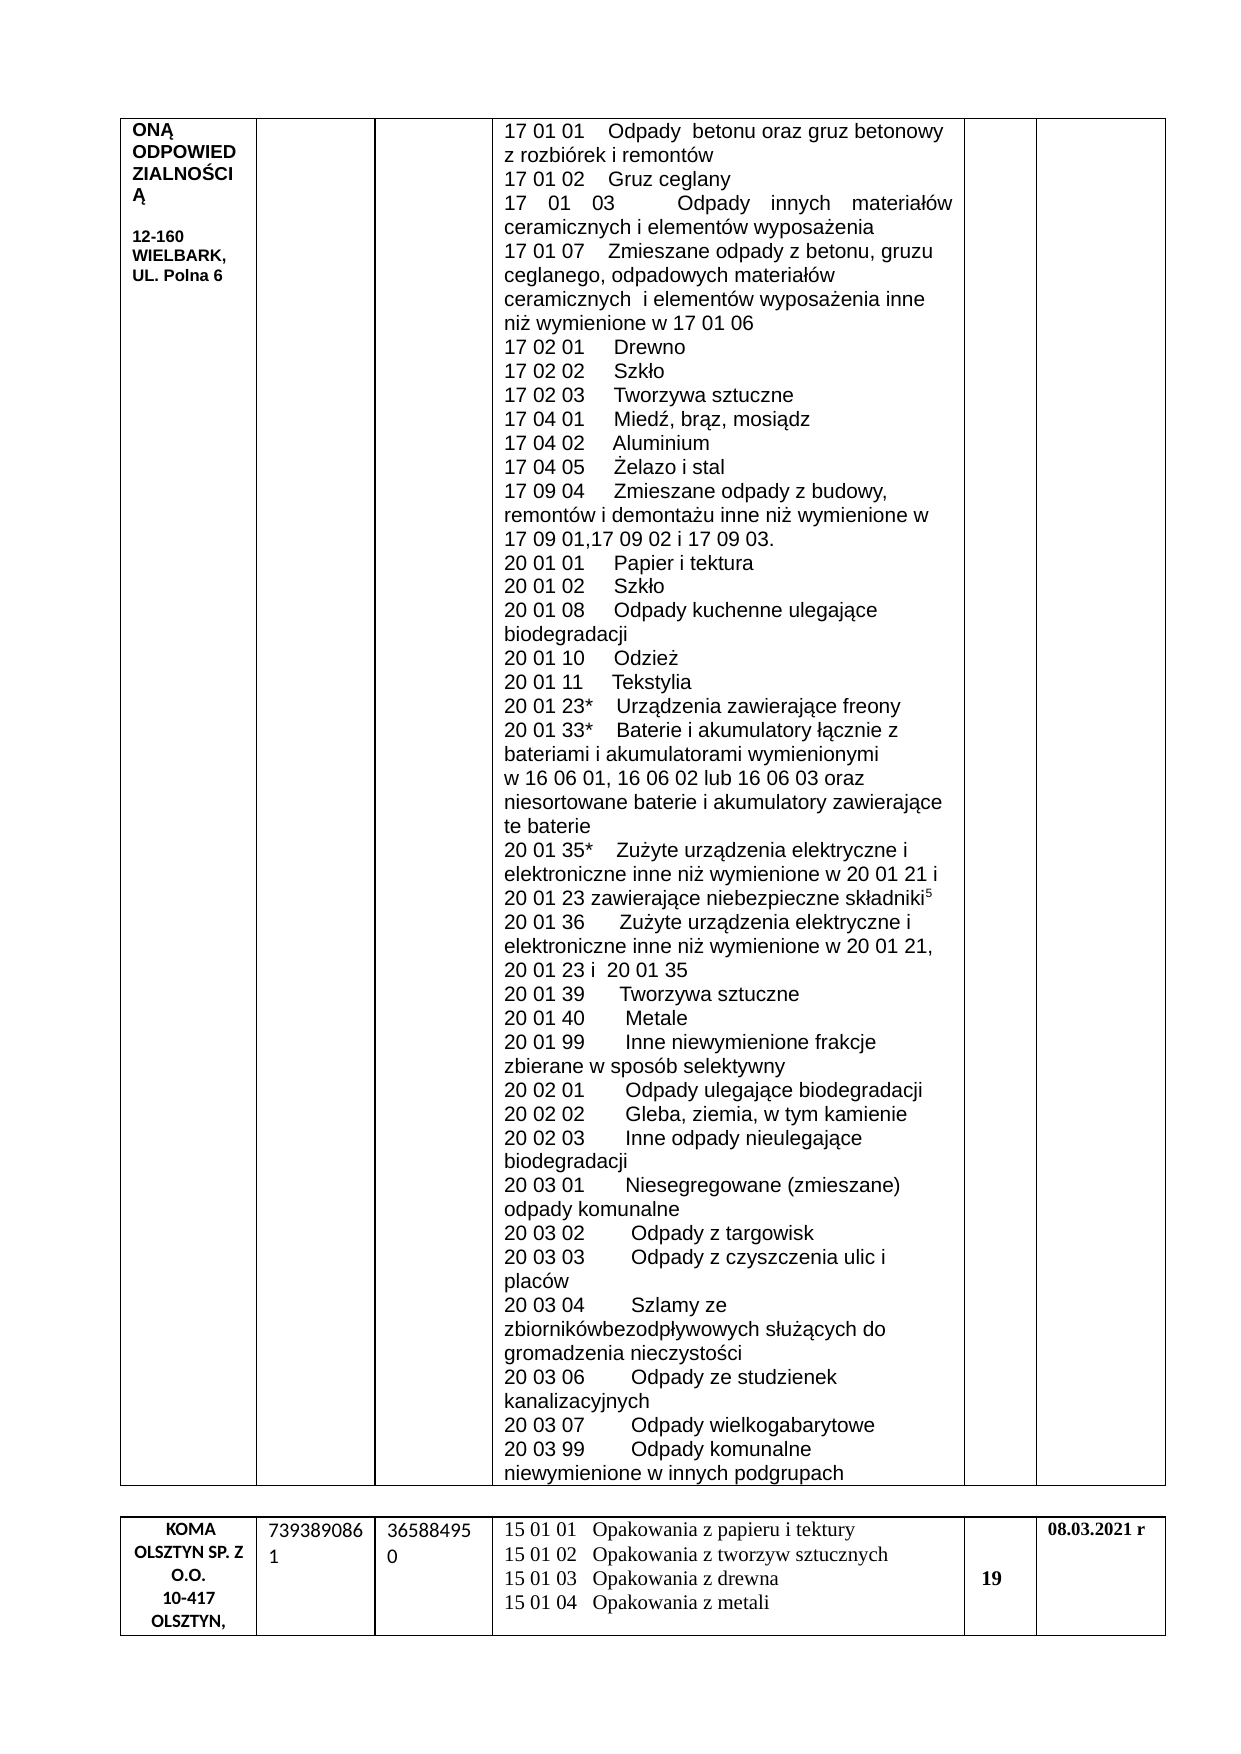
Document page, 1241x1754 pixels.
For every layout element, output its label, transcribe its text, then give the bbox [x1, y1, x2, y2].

table_header 19 [965, 1518, 1036, 1635]
table_header 365884950 [376, 1518, 492, 1635]
table_header [1037, 119, 1165, 1485]
table_header KOMA OLSZTYN SP. Z O.O. 10-417 OLSZTYN, [121, 1518, 256, 1635]
table_header [257, 119, 374, 1485]
table_header [965, 119, 1036, 1485]
table_header 15 01 01 Opakowania z papieru i tektury 15 01 02 Opakowania z tworzyw sztucznych 15 01 03 Opakowania z drewna 15 01 04 Opakowania z metali [493, 1518, 964, 1635]
table_header ONĄ ODPOWIEDZIALNOŚCIĄ 12-160 WIELBARK, UL. Polna 6 [121, 119, 256, 1485]
table_header 7393890861 [257, 1518, 374, 1635]
table_header 08.03.2021 r [1037, 1518, 1165, 1635]
table_header 17 01 01 Odpady betonu oraz gruz betonowy z rozbiórek i remontów 17 01 02 Gruz ceglany 17 01 03 Odpady innych materiałów ceramicznych i elementów wyposażenia 17 01 07 Zmieszane odpady z betonu, gruzu ceglanego, odpadowych materiałów ceramicznych i elementów wyposażenia inne niż wymienione w 17 01 06 17 02 01 Drewno 17 02 02 Szkło 17 02 03 Tworzywa sztuczne 17 04 01 Miedź, brąz, mosiądz 17 04 02 Aluminium 17 04 05 Żelazo i stal 17 09 04 Zmieszane odpady z budowy, remontów i demontażu inne niż wymienione w 17 09 01,17 09 02 i 17 09 03. 20 01 01 Papier i tektura 20 01 02 Szkło 20 01 08 Odpady kuchenne ulegające biodegradacji 20 01 10 Odzież 20 01 11 Tekstylia 20 01 23* Urządzenia zawierające freony 20 01 33* Baterie i akumulatory łącznie z bateriami i akumulatorami wymienionymi w 16 06 01, 16 06 02 lub 16 06 03 oraz niesortowane baterie i akumulatory zawierające te baterie 20 01 35* Zużyte urządzenia elektryczne i elektroniczne inne niż wymienione w 20 01 21 i 20 01 23 zawierające niebezpieczne składniki5 20 01 36 Zużyte urządzenia elektryczne i elektroniczne inne niż wymienione w 20 01 21, 20 01 23 i 20 01 35 20 01 39 Tworzywa sztuczne 20 01 40 Metale 20 01 99 Inne niewymienione frakcje zbierane w sposób selektywny 20 02 01 Odpady ulegające biodegradacji 20 02 02 Gleba, ziemia, w tym kamienie 20 02 03 Inne odpady nieulegające biodegradacji 20 03 01 Niesegregowane (zmieszane) odpady komunalne 20 03 02 Odpady z targowisk 20 03 03 Odpady z czyszczenia ulic i placów 20 03 04 Szlamy ze zbiornikówbezodpływowych służących do gromadzenia nieczystości 20 03 06 Odpady ze studzienek kanalizacyjnych 20 03 07 Odpady wielkogabarytowe 20 03 99 Odpady komunalne niewymienione w innych podgrupach [493, 119, 964, 1485]
table_header [376, 119, 492, 1485]
